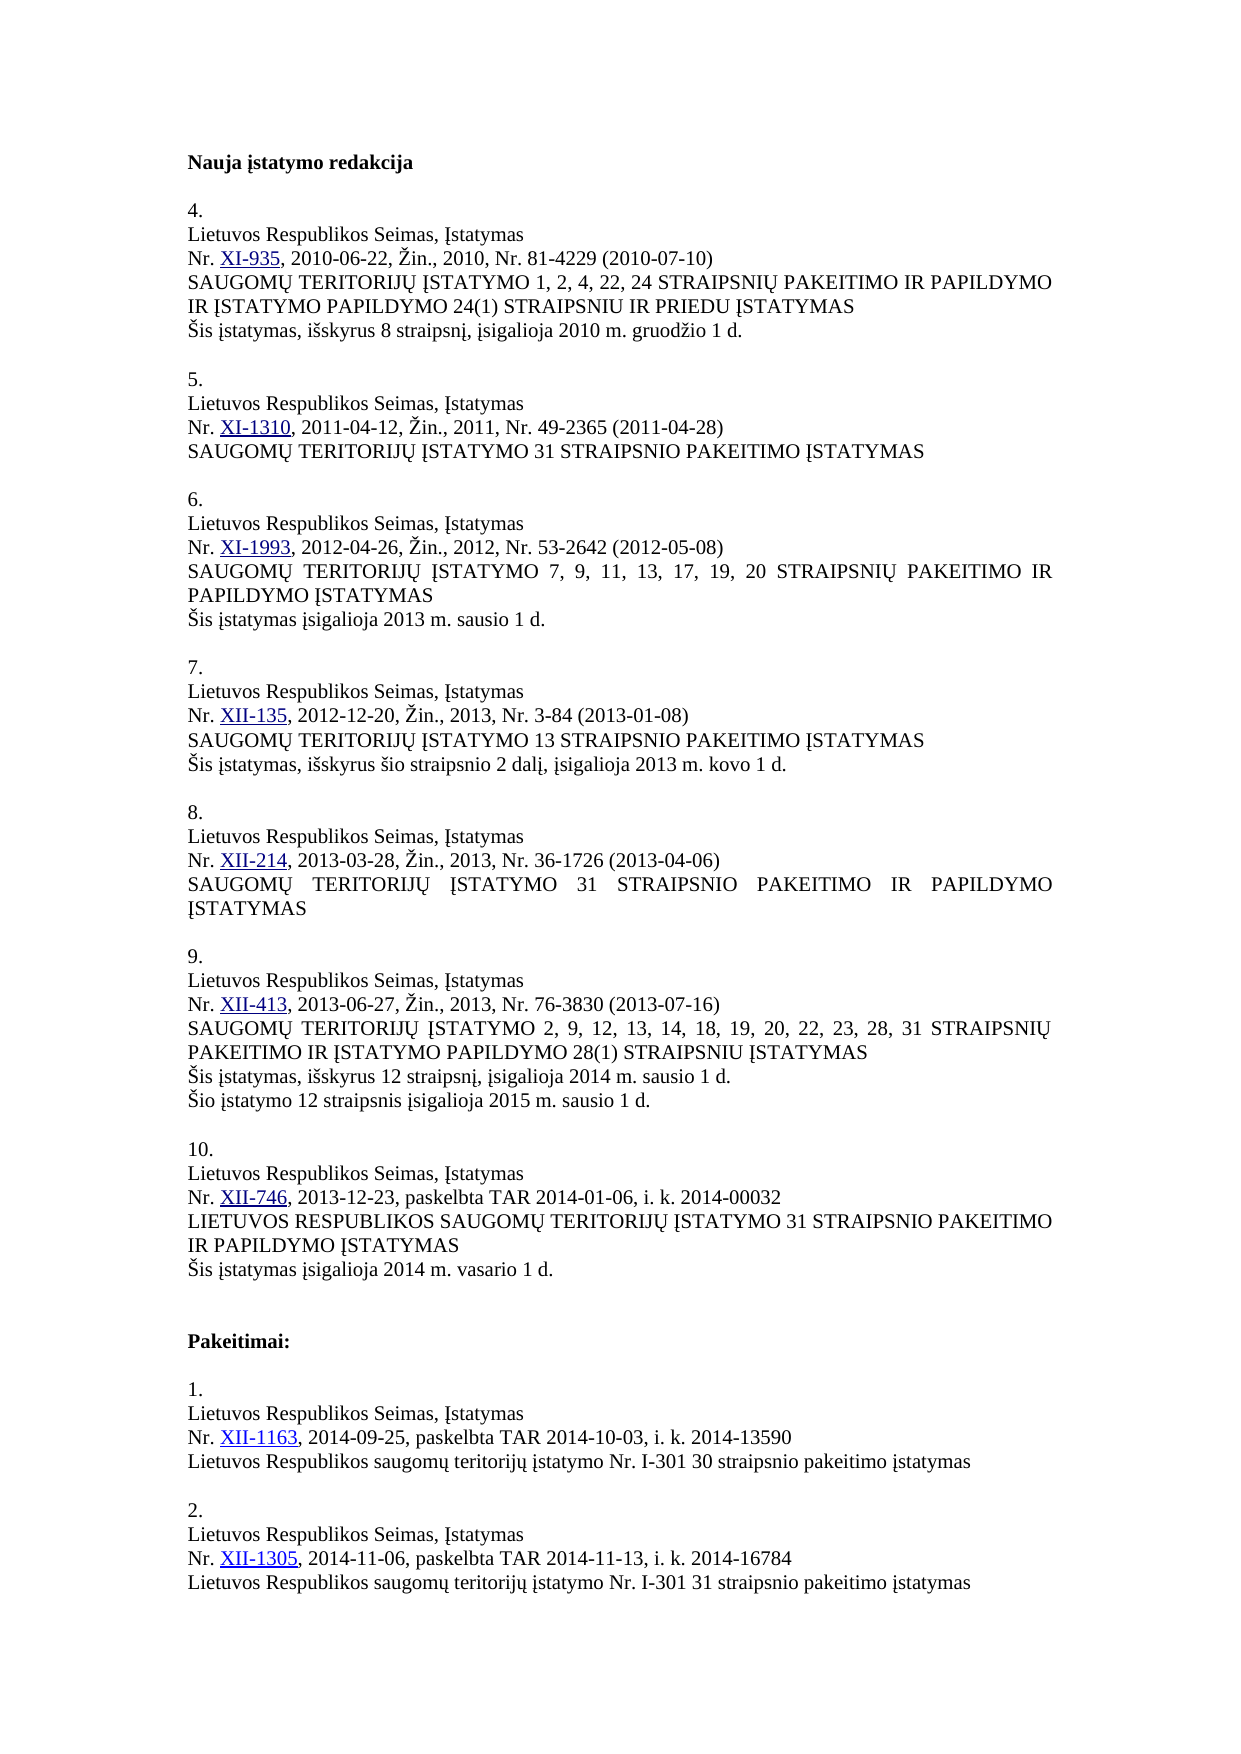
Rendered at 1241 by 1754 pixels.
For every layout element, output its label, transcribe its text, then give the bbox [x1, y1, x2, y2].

text Lietuvos Respublikos Seimas, Įstatymas [187, 222, 1053, 246]
text Lietuvos Respublikos Seimas, Įstatymas [187, 679, 1053, 703]
text SAUGOMŲ TERITORIJŲ ĮSTATYMO 31 STRAIPSNIO PAKEITIMO IR PAPILDYMO ĮSTATYMAS [187, 872, 1053, 920]
text Lietuvos Respublikos Seimas, Įstatymas [187, 1401, 1053, 1425]
text Lietuvos Respublikos Seimas, Įstatymas [187, 1522, 1053, 1546]
text Nauja įstatymo redakcija [187, 150, 1053, 174]
text 9. [187, 944, 1053, 968]
text Šio įstatymo 12 straipsnis įsigalioja 2015 m. sausio 1 d. [187, 1088, 1053, 1112]
text Nr. XII-135, 2012-12-20, Žin., 2013, Nr. 3-84 (2013-01-08) [187, 703, 1053, 727]
text SAUGOMŲ TERITORIJŲ ĮSTATYMO 31 STRAIPSNIO PAKEITIMO ĮSTATYMAS [187, 439, 1053, 463]
text 2. [187, 1497, 1053, 1522]
text Šis įstatymas, išskyrus 8 straipsnį, įsigalioja 2010 m. gruodžio 1 d. [187, 318, 1053, 342]
text Nr. XII-746, 2013-12-23, paskelbta TAR 2014-01-06, i. k. 2014-00032 [187, 1185, 1053, 1209]
text Šis įstatymas, išskyrus 12 straipsnį, įsigalioja 2014 m. sausio 1 d. [187, 1064, 1053, 1088]
text Nr. XI-935, 2010-06-22, Žin., 2010, Nr. 81-4229 (2010-07-10) [187, 246, 1053, 270]
text Nr. XI-1993, 2012-04-26, Žin., 2012, Nr. 53-2642 (2012-05-08) [187, 535, 1053, 559]
text Nr. XI-1310, 2011-04-12, Žin., 2011, Nr. 49-2365 (2011-04-28) [187, 415, 1053, 439]
text SAUGOMŲ TERITORIJŲ ĮSTATYMO 13 STRAIPSNIO PAKEITIMO ĮSTATYMAS [187, 727, 1053, 752]
text Nr. XII-413, 2013-06-27, Žin., 2013, Nr. 76-3830 (2013-07-16) [187, 992, 1053, 1016]
text 5. [187, 367, 1053, 391]
text Šis įstatymas įsigalioja 2013 m. sausio 1 d. [187, 607, 1053, 631]
text Lietuvos Respublikos Seimas, Įstatymas [187, 511, 1053, 535]
text SAUGOMŲ TERITORIJŲ ĮSTATYMO 2, 9, 12, 13, 14, 18, 19, 20, 22, 23, 28, 31 STRAIPSNIŲ PAKEITIMO IR ĮSTATYMO PAPILDYMO 28(1) STRAIPSNIU ĮSTATYMAS [187, 1016, 1053, 1064]
text SAUGOMŲ TERITORIJŲ ĮSTATYMO 7, 9, 11, 13, 17, 19, 20 STRAIPSNIŲ PAKEITIMO IR PAPILDYMO ĮSTATYMAS [187, 559, 1053, 607]
text 10. [187, 1137, 1053, 1161]
text Pakeitimai: [187, 1329, 1053, 1353]
text LIETUVOS RESPUBLIKOS SAUGOMŲ TERITORIJŲ ĮSTATYMO 31 STRAIPSNIO PAKEITIMO IR PAPILDYMO ĮSTATYMAS [187, 1209, 1053, 1257]
text Lietuvos Respublikos Seimas, Įstatymas [187, 824, 1053, 848]
text 8. [187, 800, 1053, 824]
text Lietuvos Respublikos Seimas, Įstatymas [187, 968, 1053, 992]
text Šis įstatymas, išskyrus šio straipsnio 2 dalį, įsigalioja 2013 m. kovo 1 d. [187, 752, 1053, 776]
text Lietuvos Respublikos saugomų teritorijų įstatymo Nr. I-301 31 straipsnio pakeitimo įstatymas [187, 1570, 1053, 1594]
text Nr. XII-1305, 2014-11-06, paskelbta TAR 2014-11-13, i. k. 2014-16784 [187, 1546, 1053, 1570]
text 1. [187, 1377, 1053, 1401]
text Lietuvos Respublikos Seimas, Įstatymas [187, 1161, 1053, 1185]
text SAUGOMŲ TERITORIJŲ ĮSTATYMO 1, 2, 4, 22, 24 STRAIPSNIŲ PAKEITIMO IR PAPILDYMO IR ĮSTATYMO PAPILDYMO 24(1) STRAIPSNIU IR PRIEDU ĮSTATYMAS [187, 270, 1053, 318]
text Nr. XII-1163, 2014-09-25, paskelbta TAR 2014-10-03, i. k. 2014-13590 [187, 1425, 1053, 1449]
text 7. [187, 655, 1053, 679]
text Nr. XII-214, 2013-03-28, Žin., 2013, Nr. 36-1726 (2013-04-06) [187, 848, 1053, 872]
text Lietuvos Respublikos saugomų teritorijų įstatymo Nr. I-301 30 straipsnio pakeitimo įstatymas [187, 1449, 1053, 1473]
text 6. [187, 487, 1053, 511]
text Šis įstatymas įsigalioja 2014 m. vasario 1 d. [187, 1257, 1053, 1281]
text 4. [187, 198, 1053, 222]
text Lietuvos Respublikos Seimas, Įstatymas [187, 391, 1053, 415]
